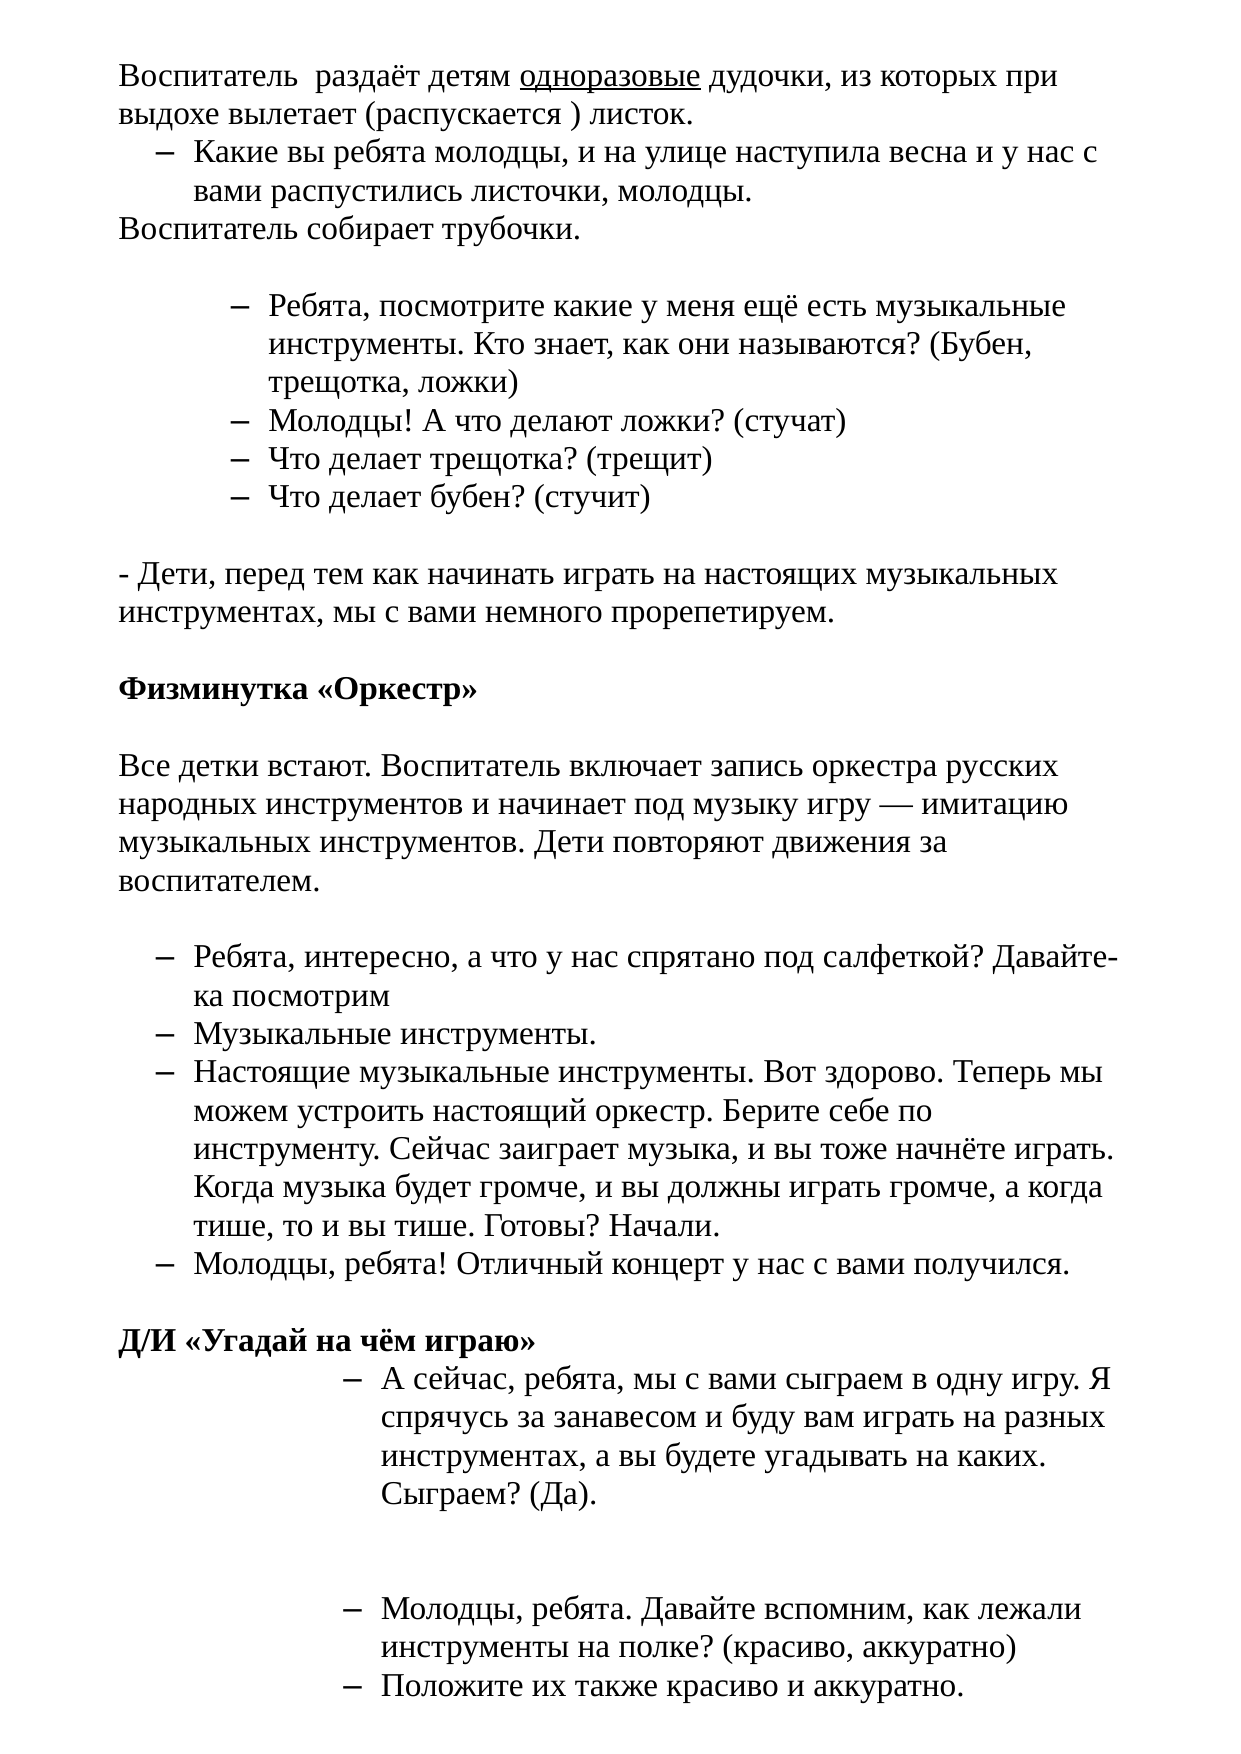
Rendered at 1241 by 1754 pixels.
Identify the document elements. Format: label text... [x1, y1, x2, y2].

list Молодцы, ребята! Отличный концерт у нас с вами получился. [156, 1243, 1122, 1282]
text Воспитатель раздаёт детям одноразовые дудочки, из которых при выдохе вылетает (распускается ) листок. [118, 55, 1122, 132]
list Музыкальные инструменты. [156, 1013, 1122, 1052]
text Д/И «Угадай на чём играю» [118, 1320, 1122, 1358]
list Что делает бубен? (стучит) [231, 477, 1122, 515]
list Ребята, посмотрите какие у меня ещё есть музыкальные инструменты. Кто знает, как они называются? (Бубен, трещотка, ложки) [231, 285, 1122, 400]
list Что делает трещотка? (трещит) [231, 438, 1122, 477]
list А сейчас, ребята, мы с вами сыграем в одну игру. Я спрячусь за занавесом и буду вам играть на разных инструментах, а вы будете угадывать на каких. Сыграем? (Да). [343, 1358, 1122, 1512]
list Какие вы ребята молодцы, и на улице наступила весна и у нас с вами распустились листочки, молодцы. [156, 132, 1122, 208]
list Молодцы, ребята. Давайте вспомним, как лежали инструменты на полке? (красиво, аккуратно) [343, 1588, 1122, 1665]
text Все детки встают. Воспитатель включает запись оркестра русских народных инструментов и начинает под музыку игру — имитацию музыкальных инструментов. Дети повторяют движения за воспитателем. [118, 745, 1122, 898]
text Физминутка «Оркестр» [118, 668, 1122, 707]
text - Дети, перед тем как начинать играть на настоящих музыкальных инструментах, мы с вами немного прорепетируем. [118, 553, 1122, 630]
list Молодцы! А что делают ложки? (стучат) [231, 400, 1122, 438]
text Воспитатель собирает трубочки. [118, 208, 1122, 247]
list Настоящие музыкальные инструменты. Вот здорово. Теперь мы можем устроить настоящий оркестр. Берите себе по инструменту. Сейчас заиграет музыка, и вы тоже начнёте играть. Когда музыка будет громче, и вы должны играть громче, а когда тише, то и вы тише. Готовы? Начали. [156, 1052, 1122, 1243]
list Ребята, интересно, а что у нас спрятано под салфеткой? Давайте-ка посмотрим [156, 937, 1122, 1013]
list Положите их также красиво и аккуратно. [343, 1665, 1122, 1703]
